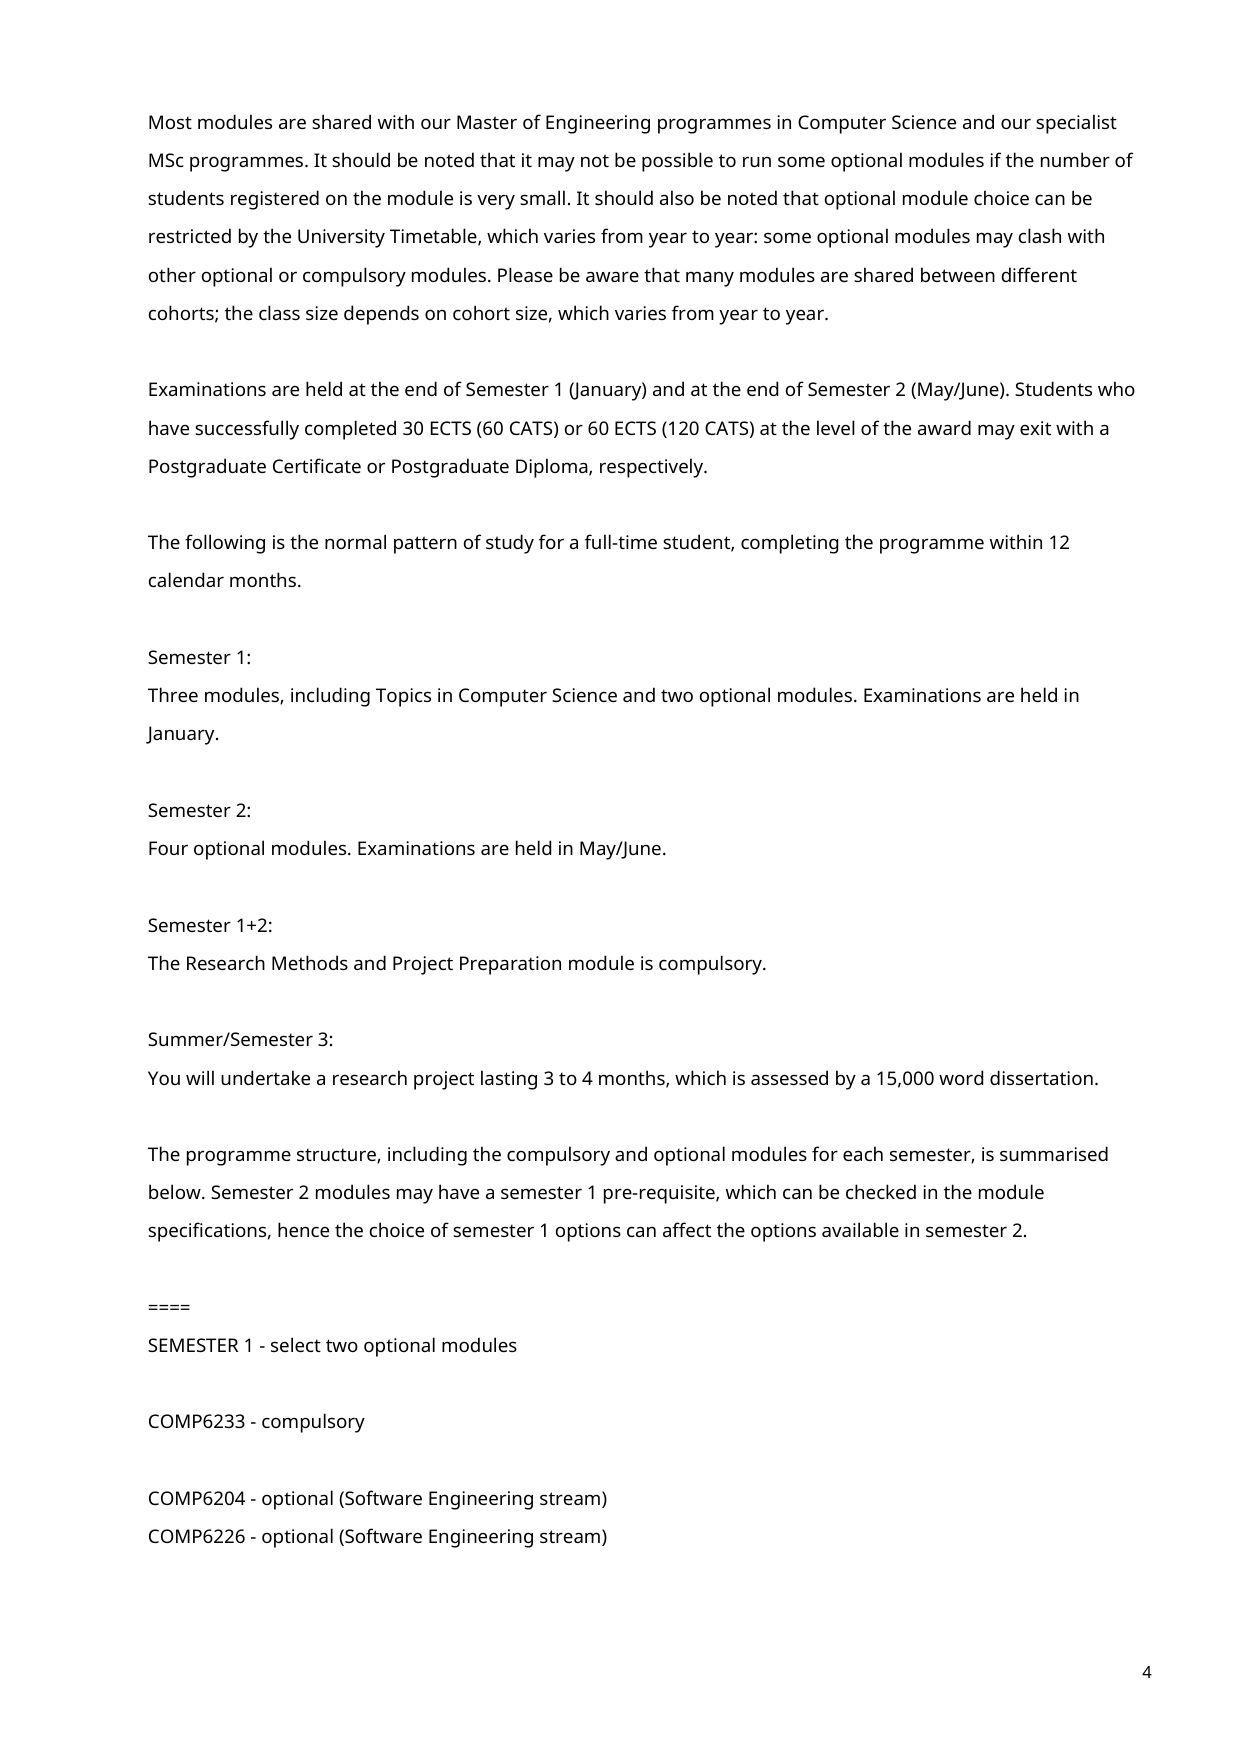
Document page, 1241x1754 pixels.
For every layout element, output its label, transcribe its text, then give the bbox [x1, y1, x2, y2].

table_header Most modules are shared with our Master of Engineering programmes in Computer Science and our specialist MSc programmes. It should be noted that it may not be possible to run some optional modules if the number of students registered on the module is very small. It should also be noted that optional module choice can be restricted by the University Timetable, which varies from year to year: some optional modules may clash with other optional or compulsory modules. Please be aware that many modules are shared between different cohorts; the class size depends on cohort size, which varies from year to year. Examinations are held at the end of Semester 1 (January) and at the end of Semester 2 (May/June). Students who have successfully completed 30 ECTS (60 CATS) or 60 ECTS (120 CATS) at the level of the award may exit with a Postgraduate Certificate or Postgraduate Diploma, respectively. The following is the normal pattern of study for a full-time student, completing the programme within 12 calendar months. Semester 1: Three modules, including Topics in Computer Science and two optional modules. Examinations are held in January. Semester 2: Four optional modules. Examinations are held in May/June. Semester 1+2: The Research Methods and Project Preparation module is compulsory. Summer/Semester 3: You will undertake a research project lasting 3 to 4 months, which is assessed by a 15,000 word dissertation. The programme structure, including the compulsory and optional modules for each semester, is summarised below. Semester 2 modules may have a semester 1 pre-requisite, which can be checked in the module specifications, hence the choice of semester 1 options can affect the options available in semester 2. ==== SEMESTER 1 - select two optional modules COMP6233 - compulsory COMP6204 - optional (Software Engineering stream) COMP6226 - optional (Software Engineering stream) [136, 71, 1152, 1587]
